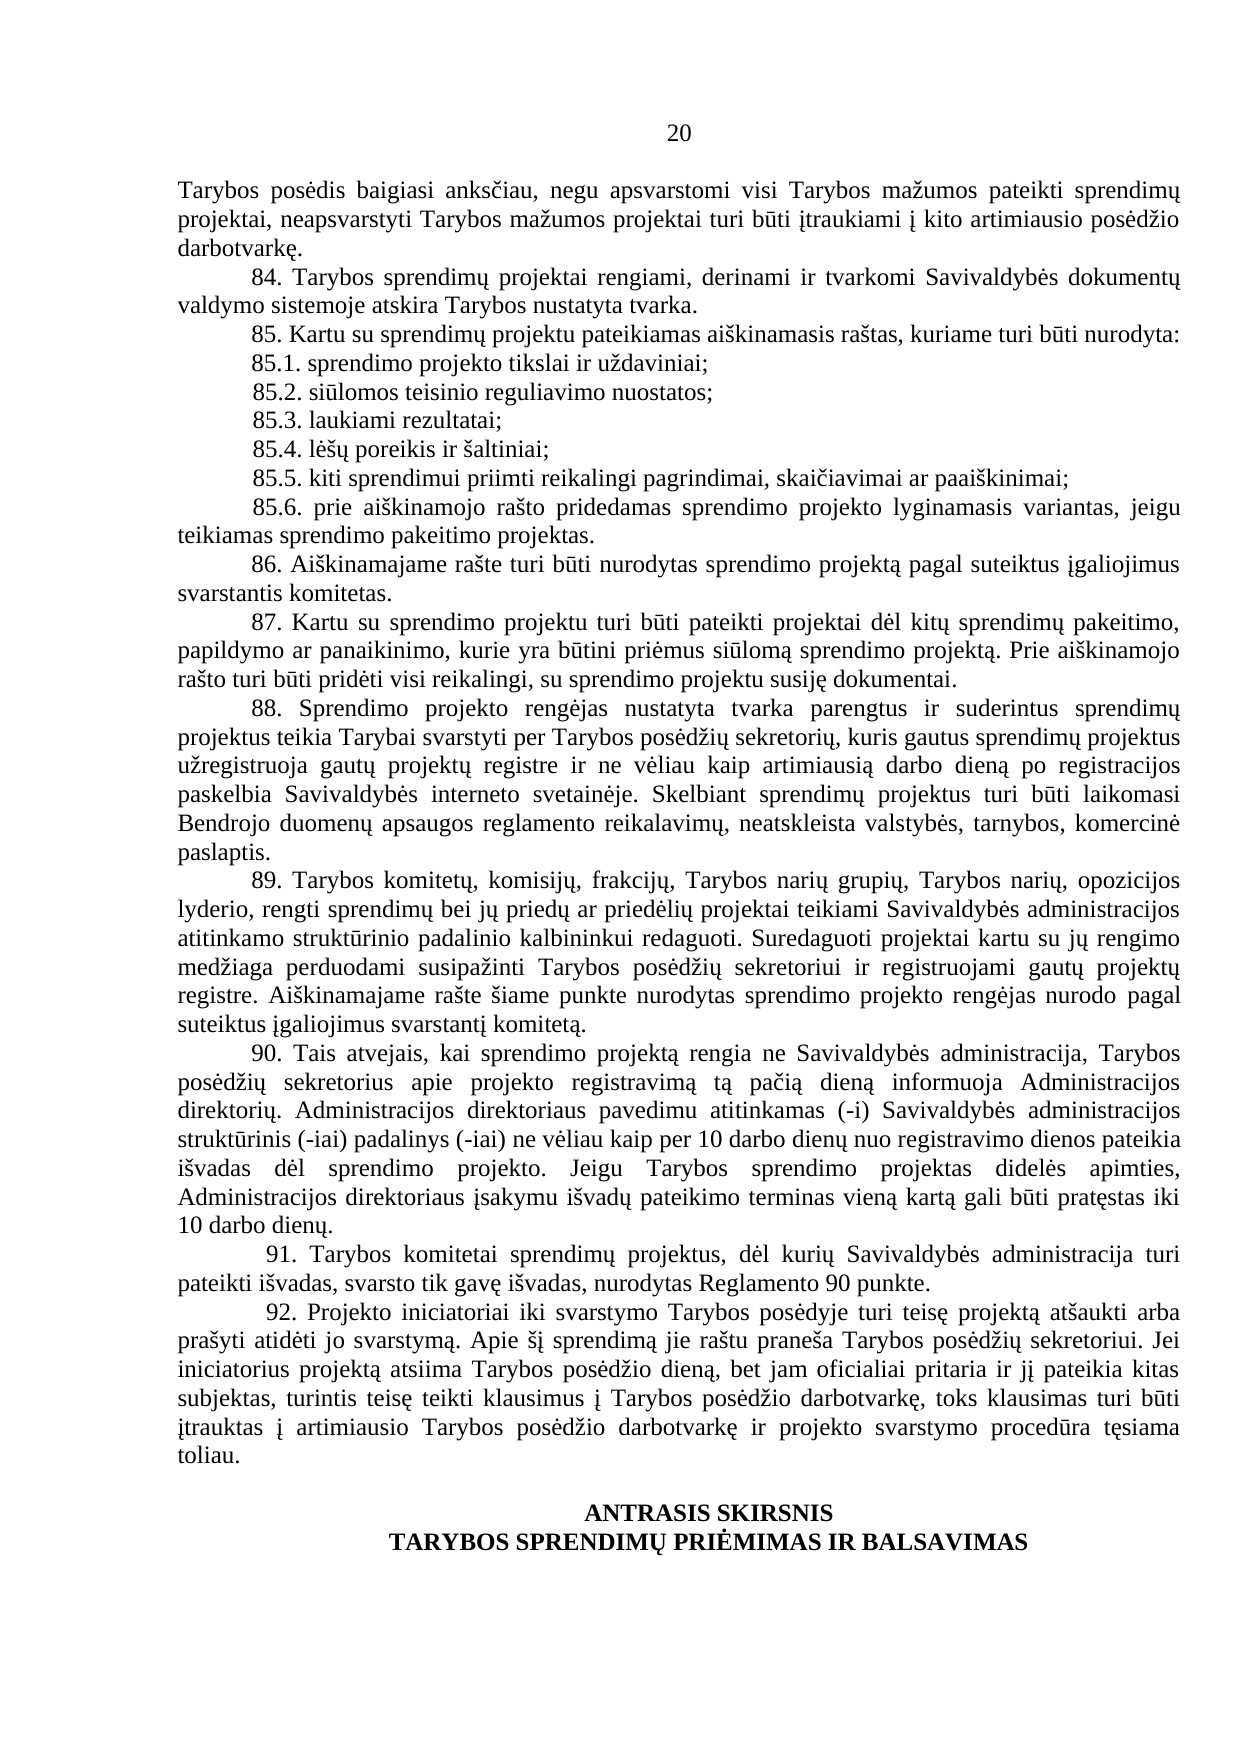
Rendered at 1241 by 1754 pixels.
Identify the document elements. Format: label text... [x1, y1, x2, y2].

text Tarybos posėdis baigiasi anksčiau, negu apsvarstomi visi Tarybos mažumos pateikti sprendimų projektai, neapsvarstyti Tarybos mažumos projektai turi būti įtraukiami į kito artimiausio posėdžio darbotvarkę. [177, 176, 1181, 262]
text 85.4. lėšų poreikis ir šaltiniai; [252, 434, 1181, 463]
text 85.3. laukiami rezultatai; [252, 406, 1181, 434]
text 85.2. siūlomos teisinio reguliavimo nuostatos; [252, 377, 1181, 406]
text 91. Tarybos komitetai sprendimų projektus, dėl kurių Savivaldybės administracija turi pateikti išvadas, svarsto tik gavę išvadas, nurodytas Reglamento 90 punkte. [177, 1239, 1181, 1297]
text 85. Kartu su sprendimų projektu pateikiamas aiškinamasis raštas, kuriame turi būti nurodyta: [177, 319, 1181, 348]
text 85.6. prie aiškinamojo rašto pridedamas sprendimo projekto lyginamasis variantas, jeigu teikiamas sprendimo pakeitimo projektas. [177, 492, 1181, 549]
text 90. Tais atvejais, kai sprendimo projektą rengia ne Savivaldybės administracija, Tarybos posėdžių sekretorius apie projekto registravimą tą pačią dieną informuoja Administracijos direktorių. Administracijos direktoriaus pavedimu atitinkamas (-i) Savivaldybės administracijos struktūrinis (-iai) padalinys (-iai) ne vėliau kaip per 10 darbo dienų nuo registravimo dienos pateikia išvadas dėl sprendimo projekto. Jeigu Tarybos sprendimo projektas didelės apimties, Administracijos direktoriaus įsakymu išvadų pateikimo terminas vieną kartą gali būti pratęstas iki 10 darbo dienų. [177, 1038, 1181, 1239]
text 86. Aiškinamajame rašte turi būti nurodytas sprendimo projektą pagal suteiktus įgaliojimus svarstantis komitetas. [177, 549, 1181, 607]
text TARYBOS SPRENDIMŲ PRIĖMIMAS IR BALSAVIMAS [177, 1527, 1181, 1556]
text 88. Sprendimo projekto rengėjas nustatyta tvarka parengtus ir suderintus sprendimų projektus teikia Tarybai svarstyti per Tarybos posėdžių sekretorių, kuris gautus sprendimų projektus užregistruoja gautų projektų registre ir ne vėliau kaip artimiausią darbo dieną po registracijos paskelbia Savivaldybės interneto svetainėje. Skelbiant sprendimų projektus turi būti laikomasi Bendrojo duomenų apsaugos reglamento reikalavimų, neatskleista valstybės, tarnybos, komercinė paslaptis. [177, 693, 1181, 866]
text 87. Kartu su sprendimo projektu turi būti pateikti projektai dėl kitų sprendimų pakeitimo, papildymo ar panaikinimo, kurie yra būtini priėmus siūlomą sprendimo projektą. Prie aiškinamojo rašto turi būti pridėti visi reikalingi, su sprendimo projektu susiję dokumentai. [177, 607, 1181, 693]
text 89. Tarybos komitetų, komisijų, frakcijų, Tarybos narių grupių, Tarybos narių, opozicijos lyderio, rengti sprendimų bei jų priedų ar priedėlių projektai teikiami Savivaldybės administracijos atitinkamo struktūrinio padalinio kalbininkui redaguoti. Suredaguoti projektai kartu su jų rengimo medžiaga perduodami susipažinti Tarybos posėdžių sekretoriui ir registruojami gautų projektų registre. Aiškinamajame rašte šiame punkte nurodytas sprendimo projekto rengėjas nurodo pagal suteiktus įgaliojimus svarstantį komitetą. [177, 866, 1181, 1038]
text 92. Projekto iniciatoriai iki svarstymo Tarybos posėdyje turi teisę projektą atšaukti arba prašyti atidėti jo svarstymą. Apie šį sprendimą jie raštu praneša Tarybos posėdžių sekretoriui. Jei iniciatorius projektą atsiima Tarybos posėdžio dieną, bet jam oficialiai pritaria ir jį pateikia kitas subjektas, turintis teisę teikti klausimus į Tarybos posėdžio darbotvarkę, toks klausimas turi būti įtrauktas į artimiausio Tarybos posėdžio darbotvarkę ir projekto svarstymo procedūra tęsiama toliau. [177, 1297, 1181, 1469]
text 84. Tarybos sprendimų projektai rengiami, derinami ir tvarkomi Savivaldybės dokumentų valdymo sistemoje atskira Tarybos nustatyta tvarka. [177, 262, 1181, 319]
text 85.1. sprendimo projekto tikslai ir uždaviniai; [177, 348, 1181, 377]
text 85.5. kiti sprendimui priimti reikalingi pagrindimai, skaičiavimai ar paaiškinimai; [252, 463, 1181, 492]
text ANTRASIS SKIRSNIS [177, 1498, 1181, 1527]
